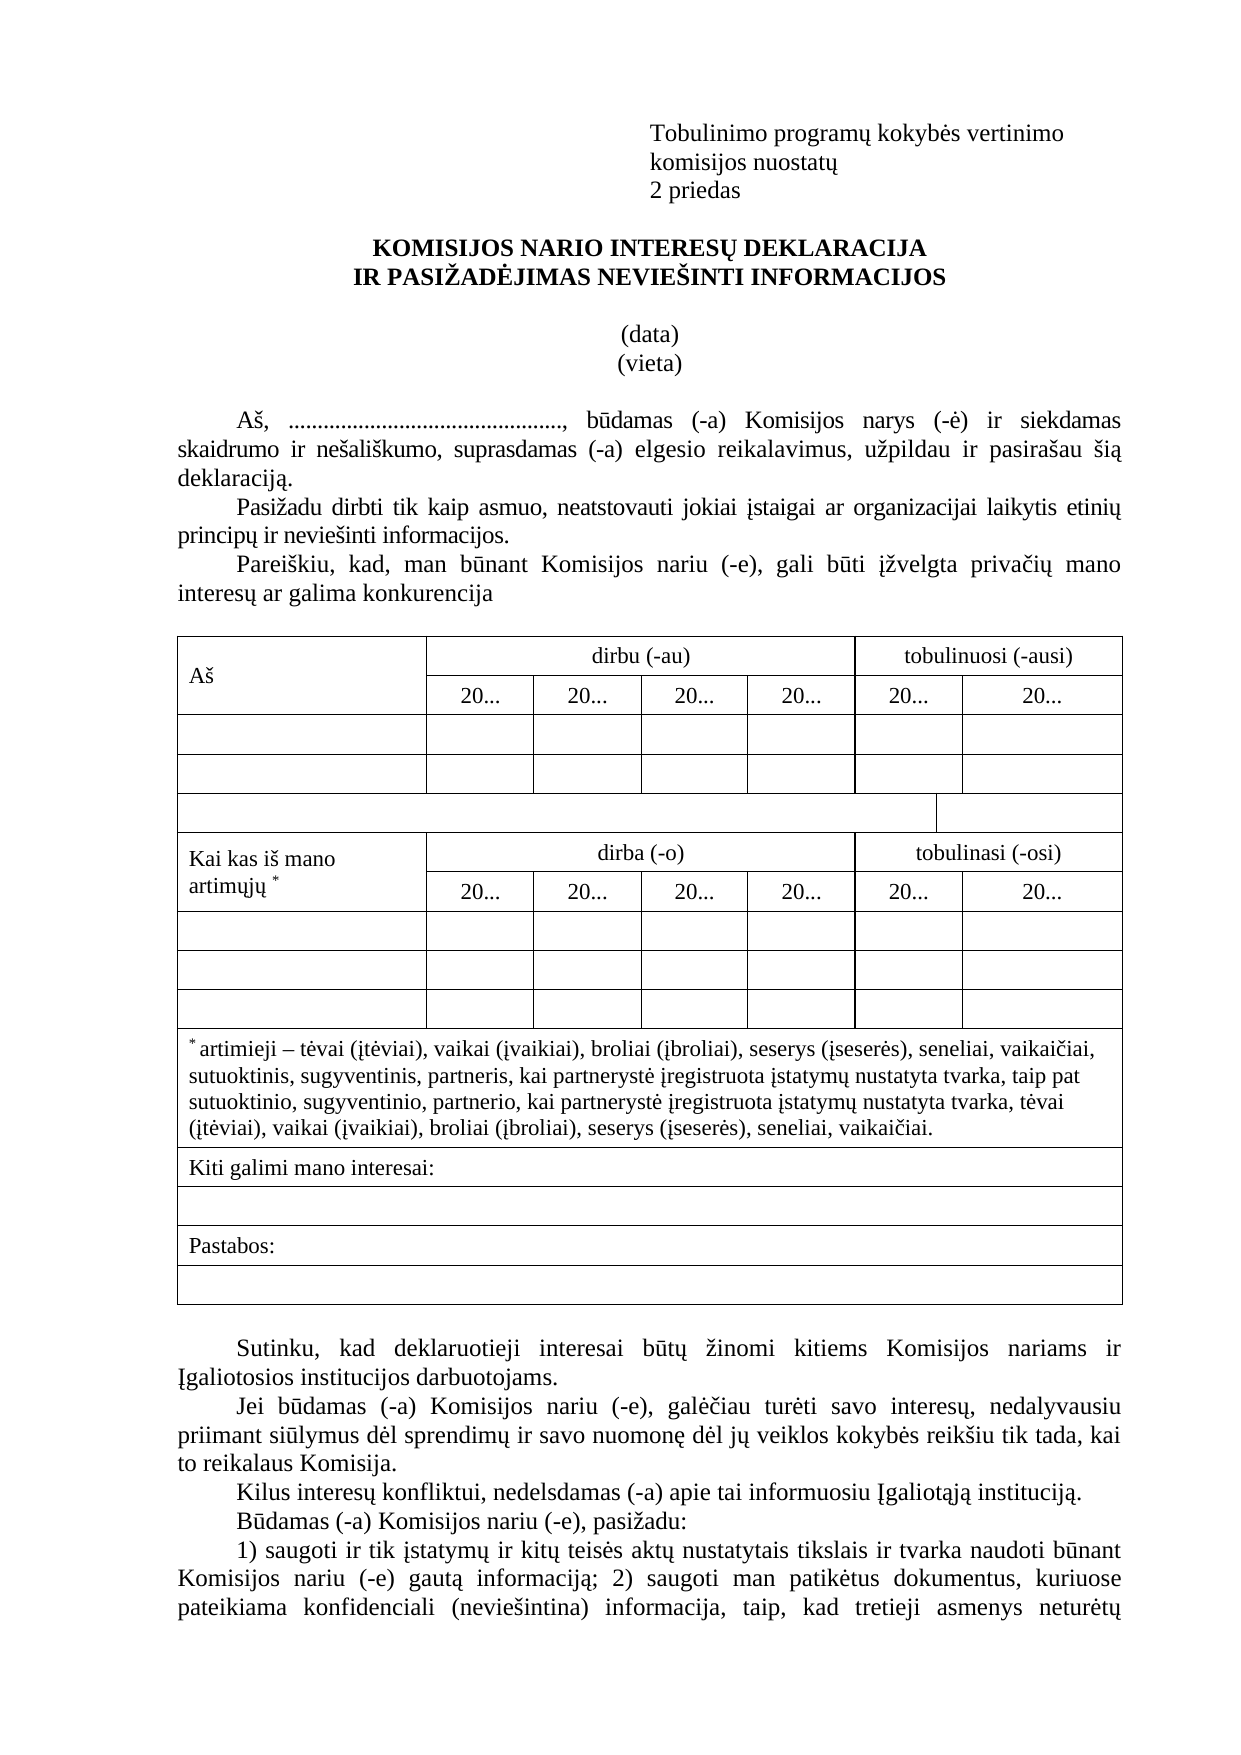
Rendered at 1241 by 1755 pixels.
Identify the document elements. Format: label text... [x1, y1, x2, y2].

table_cell 20... [748, 676, 854, 714]
text 2 priedas [649, 176, 1122, 204]
table_cell 20... [963, 872, 1122, 911]
table_cell [178, 1187, 1122, 1225]
text Kilus interesų konfliktui, nedelsdamas (-a) apie tai informuosiu Įgaliotąją instituciją. [177, 1477, 1122, 1506]
table_cell [748, 951, 854, 989]
table_cell [963, 912, 1122, 950]
table_cell 20... [427, 676, 533, 714]
table_cell [963, 755, 1122, 793]
table_cell [748, 715, 854, 753]
text (data) [177, 319, 1122, 348]
text Sutinku, kad deklaruotieji interesai būtų žinomi kitiems Komisijos nariams ir Įgaliotosios institucijos darbuotojams. [177, 1333, 1122, 1391]
text Būdamas (-a) Komisijos nariu (-e), pasižadu: [177, 1506, 1122, 1535]
text Pareiškiu, kad, man būnant Komisijos nariu (-e), gali būti įžvelgta privačių mano interesų ar galima konkurencija [177, 549, 1122, 607]
table_cell [534, 912, 641, 950]
table_cell [856, 912, 962, 950]
table_cell dirba (-o) [427, 833, 854, 871]
table_cell [856, 951, 962, 989]
table_cell 20... [427, 872, 533, 911]
table_cell [856, 755, 962, 793]
table_cell [178, 990, 426, 1028]
table_cell 20... [534, 676, 641, 714]
table_cell Pastabos: [178, 1226, 1122, 1264]
table_cell 20... [963, 676, 1122, 714]
table_cell [642, 715, 747, 753]
table_cell 20... [534, 872, 641, 911]
table_cell [427, 990, 533, 1028]
text Aš, ..............................................., būdamas (-a) Komisijos narys (-ė) ir siekdamas skaidrumo ir nešališkumo, suprasdamas (-a) elgesio reikalavimus, užpildau ir pasirašau šią deklaraciją. [177, 406, 1122, 492]
table_cell 20... [856, 872, 962, 911]
table_cell [642, 951, 747, 989]
table_cell [963, 715, 1122, 753]
table_cell [427, 951, 533, 989]
text Pasižadu dirbti tik kaip asmuo, neatstovauti jokiai įstaigai ar organizacijai laikytis etinių principų ir neviešinti informacijos. [177, 492, 1122, 549]
table_cell [534, 951, 641, 989]
table_cell [534, 990, 641, 1028]
table_cell [748, 755, 854, 793]
text Tobulinimo programų kokybės vertinimo komisijos nuostatų [649, 118, 1122, 176]
table_header dirbu (-au) [427, 637, 854, 675]
text IR PASIŽADĖJIMAS NEVIEŠINTI INFORMACIJOS [177, 262, 1122, 291]
table_cell [427, 715, 533, 753]
table_cell [963, 990, 1122, 1028]
table_cell 20... [748, 872, 854, 911]
table_header tobulinuosi (-ausi) [856, 637, 1122, 675]
table_cell [642, 755, 747, 793]
text Jei būdamas (-a) Komisijos nariu (-e), galėčiau turėti savo interesų, nedalyvausiu priimant siūlymus dėl sprendimų ir savo nuomonę dėl jų veiklos kokybės reikšiu tik tada, kai to reikalaus Komisija. [177, 1391, 1122, 1477]
table_cell [178, 912, 426, 950]
table_cell [534, 715, 641, 753]
table_cell [642, 912, 747, 950]
table_cell [427, 912, 533, 950]
table_cell [748, 912, 854, 950]
table_cell [642, 990, 747, 1028]
table_cell 20... [856, 676, 962, 714]
table_cell * artimieji – tėvai (įtėviai), vaikai (įvaikiai), broliai (įbroliai), seserys (įseserės), seneliai, vaikaičiai, sutuoktinis, sugyventinis, partneris, kai partnerystė įregistruota įstatymų nustatyta tvarka, taip pat sutuoktinio, sugyventinio, partnerio, kai partnerystė įregistruota įstatymų nustatyta tvarka, tėvai (įtėviai), vaikai (įvaikiai), broliai (įbroliai), seserys (įseserės), seneliai, vaikaičiai. [178, 1029, 1122, 1147]
table_cell Kiti galimi mano interesai: [178, 1148, 1122, 1186]
table_cell [178, 1266, 1122, 1304]
table_cell [748, 990, 854, 1028]
table_cell [856, 990, 962, 1028]
table_cell 20... [642, 872, 747, 911]
table_cell [178, 794, 936, 832]
table_cell [178, 755, 426, 793]
table_cell tobulinasi (-osi) [856, 833, 1122, 871]
table_cell [937, 794, 1122, 832]
table_cell [856, 715, 962, 753]
text KOMISIJOS NARIO INTERESŲ DEKLARACIJA [177, 233, 1122, 262]
text (vieta) [177, 348, 1122, 377]
table_cell [534, 755, 641, 793]
table_cell 20... [642, 676, 747, 714]
table_cell [427, 755, 533, 793]
table_header Aš [178, 637, 426, 714]
table_cell [178, 951, 426, 989]
table_cell [178, 715, 426, 753]
table_cell Kai kas iš mano artimųjų * [178, 833, 426, 911]
table_cell [963, 951, 1122, 989]
text 1) saugoti ir tik įstatymų ir kitų teisės aktų nustatytais tikslais ir tvarka naudoti būnant Komisijos nariu (-e) gautą informaciją; 2) saugoti man patikėtus dokumentus, kuriuose pateikiama konfidenciali (neviešintina) informacija, taip, kad tretieji asmenys neturėtų [177, 1535, 1122, 1621]
